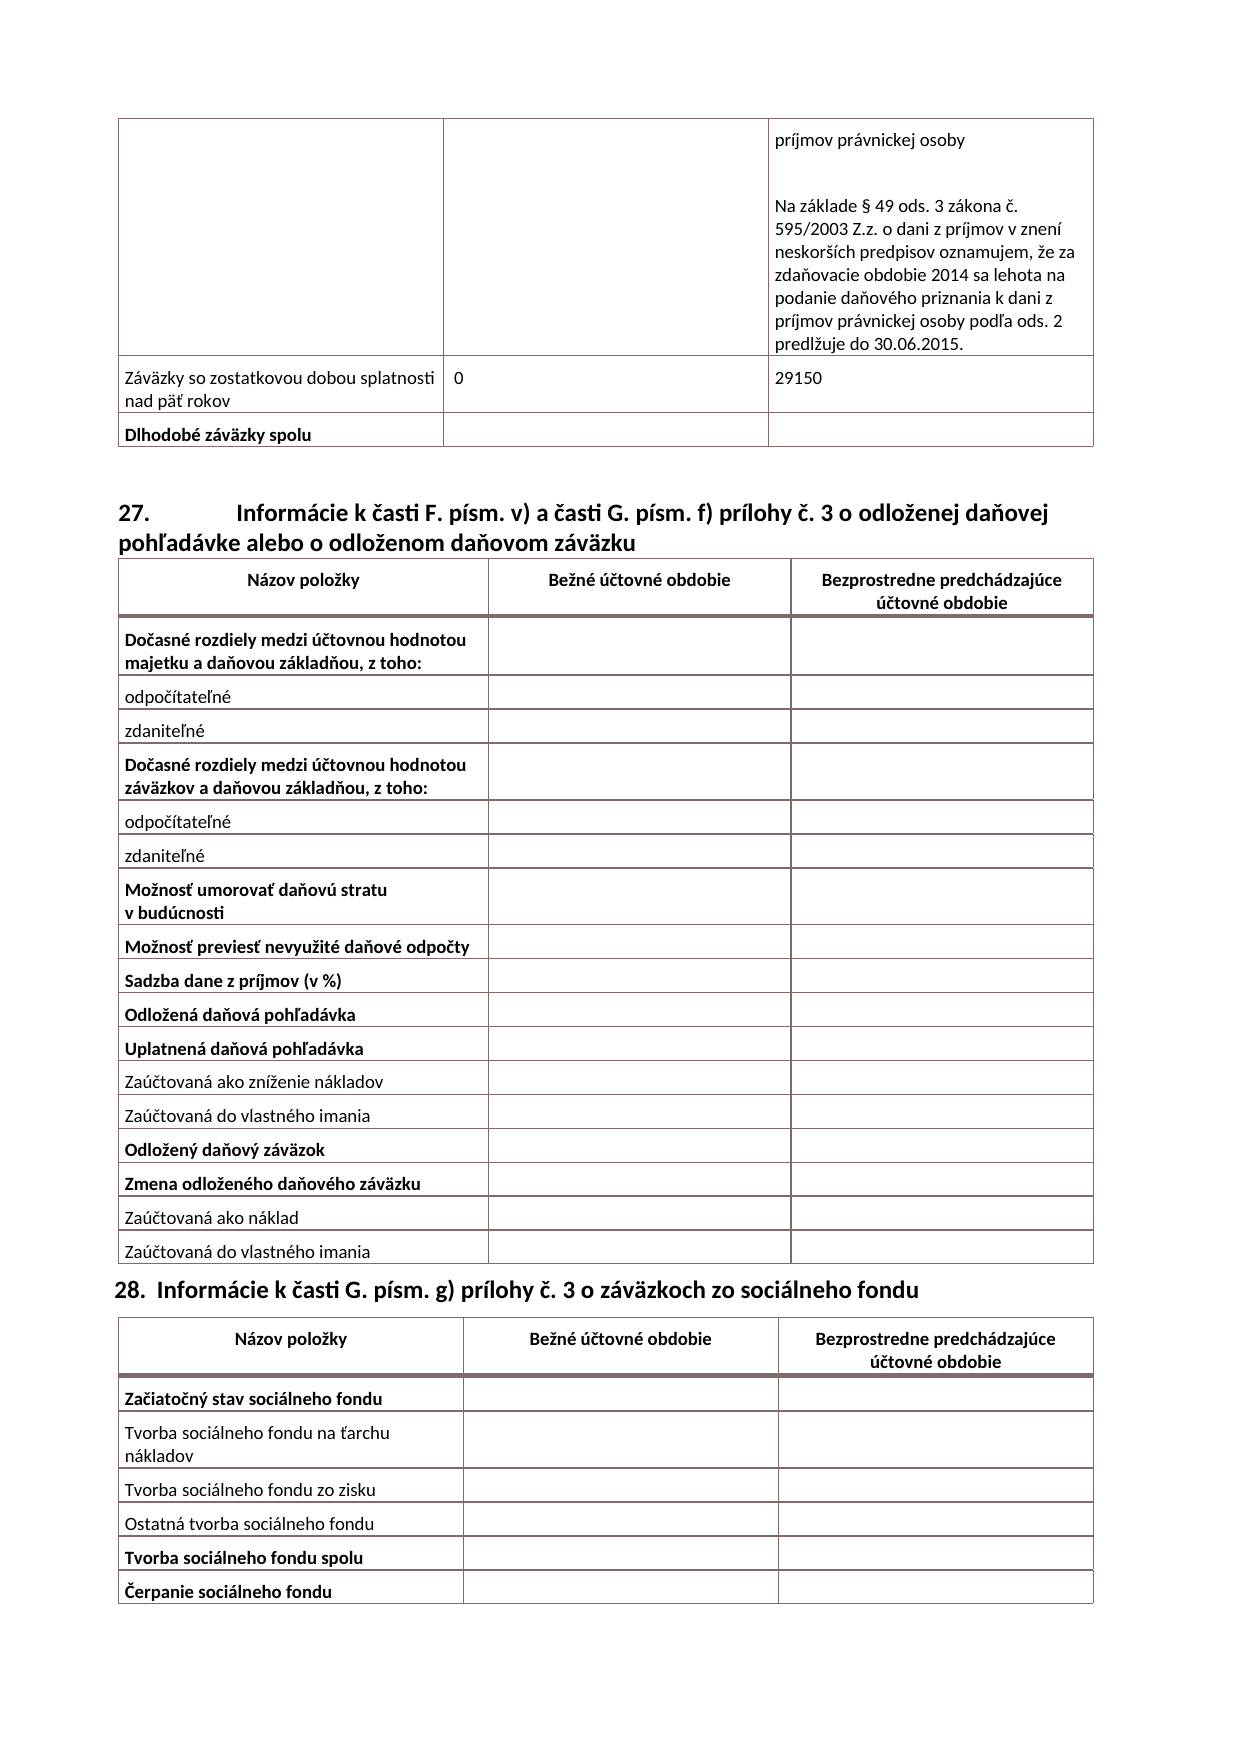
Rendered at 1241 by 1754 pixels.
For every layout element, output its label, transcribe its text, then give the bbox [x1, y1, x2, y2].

table_cell [489, 869, 790, 924]
table_cell odpočítateľné [119, 676, 488, 708]
table_cell [489, 959, 790, 992]
table_cell Dlhodobé záväzky spolu [119, 413, 443, 446]
table_cell [489, 1163, 790, 1195]
table_cell Uplatnená daňová pohľadávka [119, 1027, 488, 1060]
table_cell [779, 1378, 1093, 1410]
table_cell [792, 1197, 1093, 1229]
table_cell [444, 119, 768, 355]
text 28. Informácie k časti G. písm. g) prílohy č. 3 o záväzkoch zo sociálneho fondu [114, 1274, 1122, 1304]
table_cell [119, 119, 443, 355]
table_cell [489, 801, 790, 833]
table_header Bezprostredne predchádzajúce účtovné obdobie [779, 1318, 1093, 1373]
table_cell Zaúčtovaná ako náklad [119, 1197, 488, 1229]
table_cell [464, 1378, 778, 1410]
table_cell Dočasné rozdiely medzi účtovnou hodnotou záväzkov a daňovou základňou, z toho: [119, 744, 488, 799]
table_header Názov položky [119, 559, 488, 614]
table_header Bežné účtovné obdobie [464, 1318, 778, 1373]
table_cell [489, 925, 790, 958]
table_cell Čerpanie sociálneho fondu [119, 1571, 463, 1603]
table_cell [489, 993, 790, 1026]
table_cell 0 [444, 356, 768, 412]
table_cell 29150 [769, 356, 1093, 412]
table_cell [792, 925, 1093, 958]
table_cell Začiatočný stav sociálneho fondu [119, 1378, 463, 1410]
table_cell [779, 1571, 1093, 1603]
table_cell [489, 618, 790, 674]
table_cell [792, 744, 1093, 799]
table_cell Tvorba sociálneho fondu spolu [119, 1537, 463, 1569]
table_cell [489, 676, 790, 708]
table_cell [792, 1163, 1093, 1195]
table_cell Odložený daňový záväzok [119, 1129, 488, 1162]
table_cell [464, 1571, 778, 1603]
table_cell Záväzky so zostatkovou dobou splatnosti nad päť rokov [119, 356, 443, 412]
table_cell [489, 1061, 790, 1094]
table_cell [792, 959, 1093, 992]
table_cell Dočasné rozdiely medzi účtovnou hodnotou majetku a daňovou základňou, z toho: [119, 618, 488, 674]
table_cell [489, 710, 790, 742]
table_cell [779, 1412, 1093, 1467]
table_cell [489, 1129, 790, 1162]
table_cell [489, 1027, 790, 1060]
table_cell [464, 1412, 778, 1467]
table_cell [769, 413, 1093, 446]
table_cell Zaúčtovaná do vlastného imania [119, 1095, 488, 1128]
table_cell [792, 801, 1093, 833]
table_cell [792, 1129, 1093, 1162]
table_cell Zaúčtovaná ako zníženie nákladov [119, 1061, 488, 1094]
table_cell [792, 1231, 1093, 1263]
table_cell [792, 1095, 1093, 1128]
table_cell [792, 993, 1093, 1026]
table_cell príjmov právnickej osoby Na základe § 49 ods. 3 zákona č. 595/2003 Z.z. o dani z príjmov v znení neskorších predpisov oznamujem, že za zdaňovacie obdobie 2014 sa lehota na podanie daňového priznania k dani z príjmov právnickej osoby podľa ods. 2 predlžuje do 30.06.2015. [769, 119, 1093, 355]
table_cell [792, 1027, 1093, 1060]
table_cell [792, 710, 1093, 742]
table_cell Sadzba dane z príjmov (v %) [119, 959, 488, 992]
table_cell odpočítateľné [119, 801, 488, 833]
table_cell [792, 869, 1093, 924]
table_cell [779, 1503, 1093, 1535]
table_cell [444, 413, 768, 446]
table_cell [489, 835, 790, 867]
table_cell Ostatná tvorba sociálneho fondu [119, 1503, 463, 1535]
table_cell Možnosť previesť nevyužité daňové odpočty [119, 925, 488, 958]
table_cell [489, 744, 790, 799]
table_cell Tvorba sociálneho fondu na ťarchu nákladov [119, 1412, 463, 1467]
table_cell Zmena odloženého daňového záväzku [119, 1163, 488, 1195]
table_cell [489, 1231, 790, 1263]
table_cell zdaniteľné [119, 710, 488, 742]
table_cell Odložená daňová pohľadávka [119, 993, 488, 1026]
table_cell [464, 1469, 778, 1501]
table_cell [779, 1537, 1093, 1569]
table_cell Tvorba sociálneho fondu zo zisku [119, 1469, 463, 1501]
table_header Názov položky [119, 1318, 463, 1373]
table_cell [792, 835, 1093, 867]
table_cell Zaúčtovaná do vlastného imania [119, 1231, 488, 1263]
table_cell [792, 676, 1093, 708]
table_cell [792, 1061, 1093, 1094]
table_cell zdaniteľné [119, 835, 488, 867]
table_cell [464, 1503, 778, 1535]
table_cell Možnosť umorovať daňovú stratu v budúcnosti [119, 869, 488, 924]
table_cell [464, 1537, 778, 1569]
table_cell [489, 1095, 790, 1128]
text 27. Informácie k časti F. písm. v) a časti G. písm. f) prílohy č. 3 o odloženej daňovej pohľadávke alebo o odloženom daňovom záväzku [118, 497, 1122, 558]
table_cell [792, 618, 1093, 674]
table_header Bežné účtovné obdobie [489, 559, 790, 614]
table_cell [779, 1469, 1093, 1501]
table_header Bezprostredne predchádzajúce účtovné obdobie [792, 559, 1093, 614]
table_cell [489, 1197, 790, 1229]
